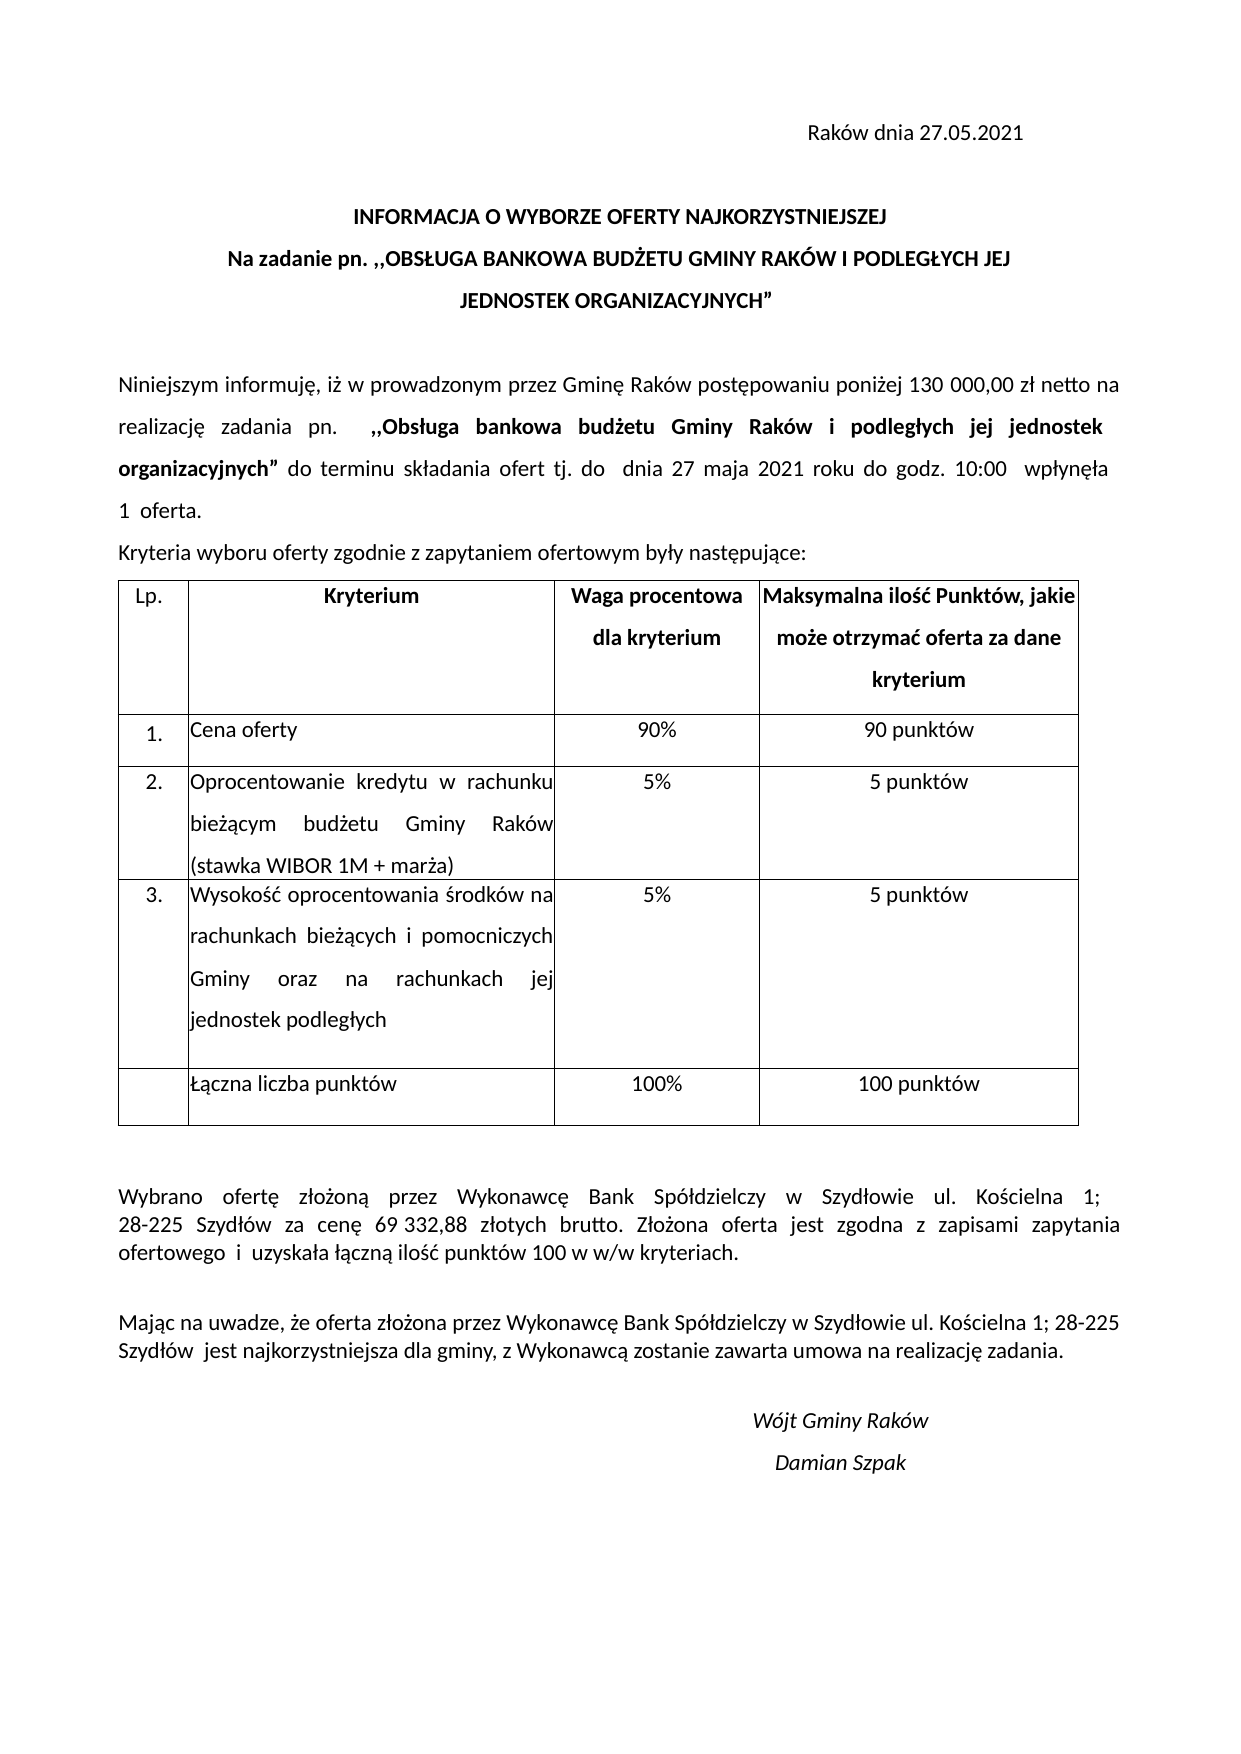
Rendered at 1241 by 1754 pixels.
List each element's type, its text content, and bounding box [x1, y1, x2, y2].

text Damian Szpak [561, 1448, 1122, 1476]
text Niniejszym informuję, iż w prowadzonym przez Gminę Raków postępowaniu poniżej 130 000,00 zł netto na realizację zadania pn. ,,Obsługa bankowa budżetu Gminy Raków i podległych jej jednostek organizacyjnych” do terminu składania ofert tj. do dnia 27 maja 2021 roku do godz. 10:00 wpłynęła 1 oferta. [118, 370, 1120, 524]
table_cell 5 punktów [760, 767, 1078, 879]
table_header Waga procentowa dla kryterium [555, 581, 759, 714]
table_cell 5% [555, 880, 759, 1068]
text Na zadanie pn. ,,OBSŁUGA BANKOWA BUDŻETU GMINY RAKÓW I PODLEGŁYCH JEJ JEDNOSTEK ORGANIZACYJNYCH” [118, 244, 1120, 314]
text Wybrano ofertę złożoną przez Wykonawcę Bank Spółdzielczy w Szydłowie ul. Kościelna 1; 28-225 Szydłów za cenę 69 332,88 złotych brutto. Złożona oferta jest zgodna z zapisami zapytania ofertowego i uzyskała łączną ilość punktów 100 w w/w kryteriach. [118, 1182, 1122, 1266]
table_cell 100 punktów [760, 1069, 1078, 1125]
text Mając na uwadze, że oferta złożona przez Wykonawcę Bank Spółdzielczy w Szydłowie ul. Kościelna 1; 28-225 Szydłów jest najkorzystniejsza dla gminy, z Wykonawcą zostanie zawarta umowa na realizację zadania. [118, 1308, 1122, 1364]
table_cell 5% [555, 767, 759, 879]
table_cell Wysokość oprocentowania środków na rachunkach bieżących i pomocniczych Gminy oraz na rachunkach jej jednostek podległych [189, 880, 554, 1068]
table_cell [119, 1069, 188, 1125]
text Kryteria wyboru oferty zgodnie z zapytaniem ofertowym były następujące: [118, 538, 1120, 566]
table_header Maksymalna ilość Punktów, jakie może otrzymać oferta za dane kryterium [760, 581, 1078, 714]
table_cell Cena oferty [189, 715, 554, 766]
table_cell 3. [119, 880, 188, 1068]
table_cell Łączna liczba punktów [189, 1069, 554, 1125]
text Raków dnia 27.05.2021 [635, 118, 1122, 146]
text INFORMACJA O WYBORZE OFERTY NAJKORZYSTNIEJSZEJ [118, 202, 1122, 230]
table_cell 90 punktów [760, 715, 1078, 766]
table_cell 100% [555, 1069, 759, 1125]
table_cell 5 punktów [760, 880, 1078, 1068]
table_cell 90% [555, 715, 759, 766]
table_header Lp. [119, 581, 188, 714]
table_cell 1. [119, 715, 188, 766]
table_cell 2. [119, 767, 188, 879]
text Wójt Gminy Raków [561, 1406, 1122, 1434]
table_cell Oprocentowanie kredytu w rachunku bieżącym budżetu Gminy Raków (stawka WIBOR 1M + marża) [189, 767, 554, 879]
table_header Kryterium [189, 581, 554, 714]
